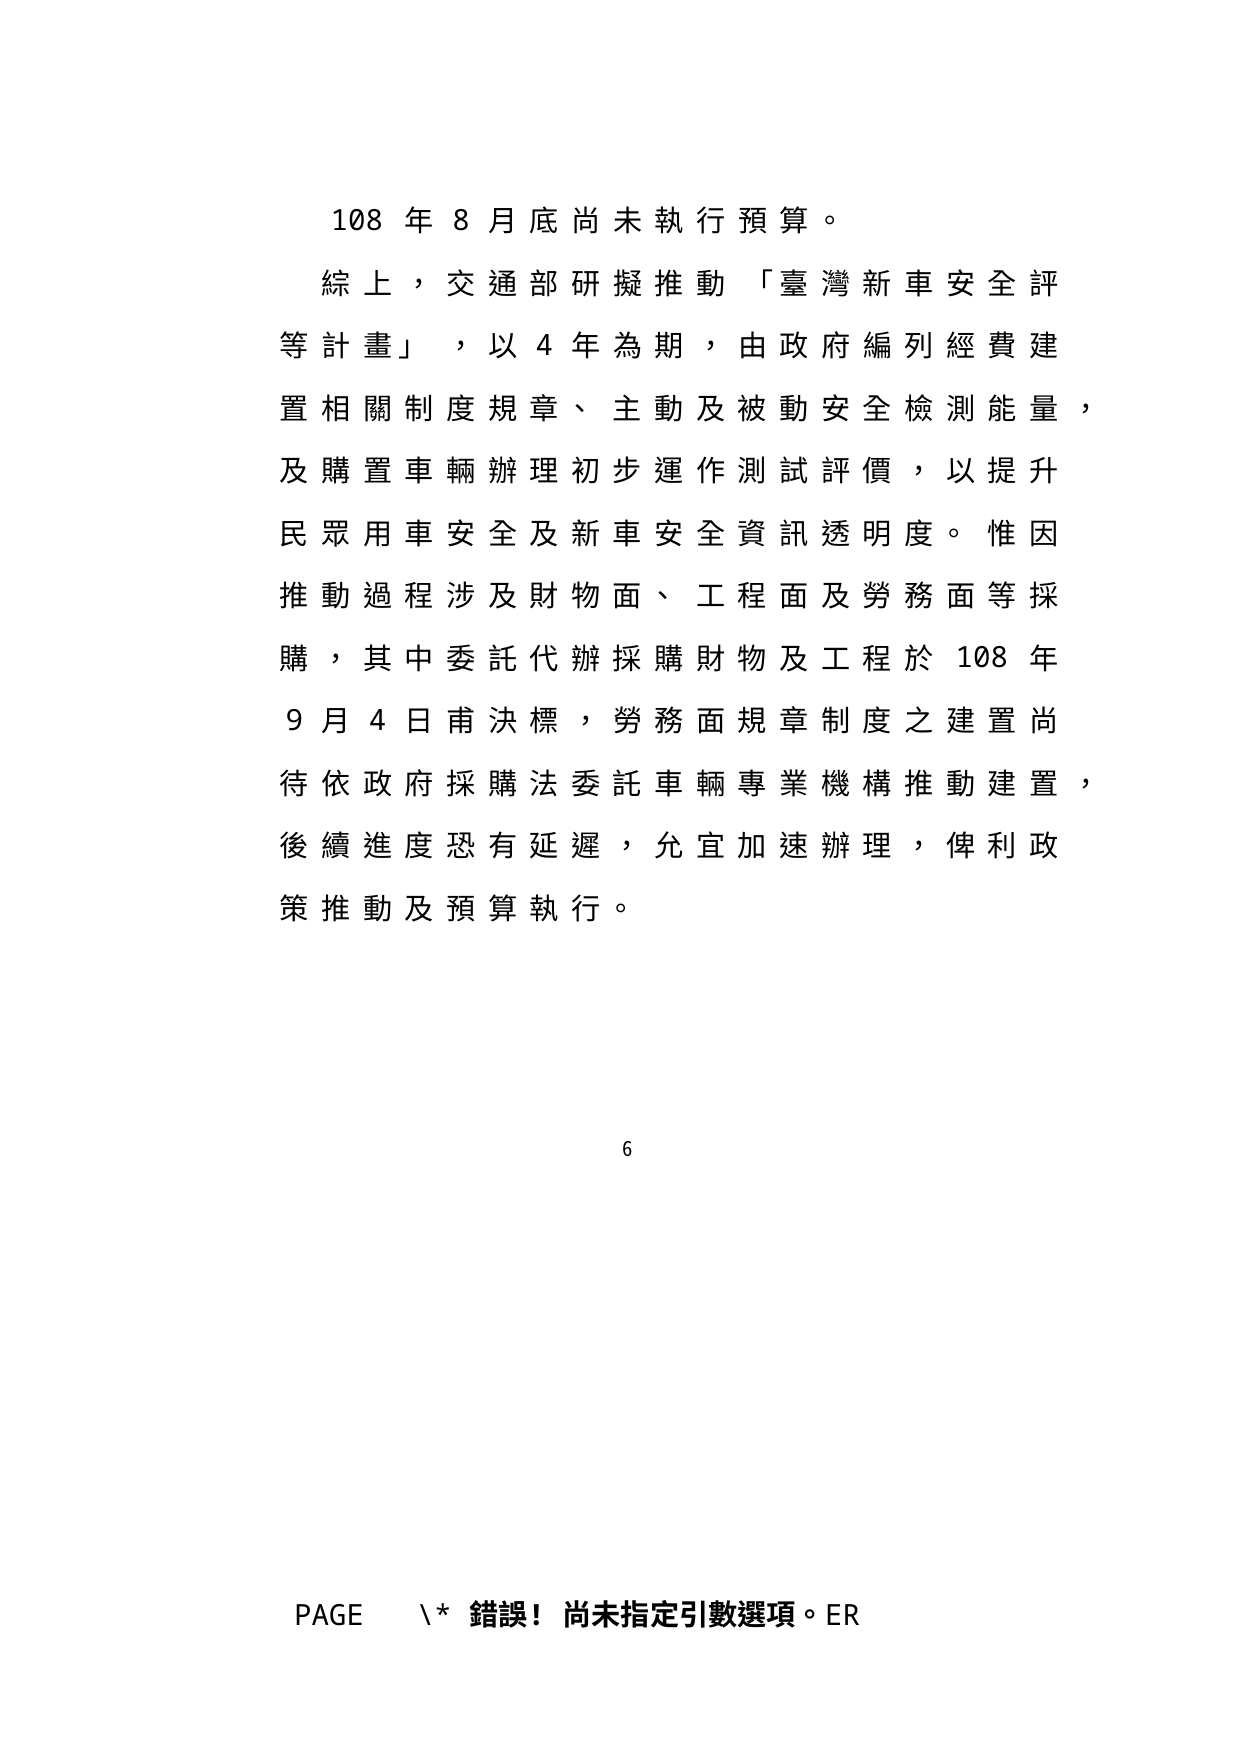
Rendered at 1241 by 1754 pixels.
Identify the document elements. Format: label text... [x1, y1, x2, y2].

text 「臺灣新車安全評等計畫」經行政院於107年10月5日核定後，因推動過程涉及財物面、工程面之委託代辦採購，及勞務面委託建置規章制度等，於108年9月4日甫決標，委由財團法人車輛研究測試中心代辦採購該計畫所需財物面檢測設備、工程面實驗室廠房及建立檢測技術；另有關勞務面規章制度建置部分，尚待依政府採購法委託車輛專業機構推動建置，爰迄108年8月底尚未執行預算。 [278, 177, 1065, 240]
text 綜上，交通部研擬推動「臺灣新車安全評等計畫」，以4年為期，由政府編列經費建置相關制度規章、主動及被動安全檢測能量，及購置車輛辦理初步運作測試評價，以提升民眾用車安全及新車安全資訊透明度。惟因推動過程涉及財物面、工程面及勞務面等採購，其中委託代辦採購財物及工程於108年9月4日甫決標，勞務面規章制度之建置尚待依政府採購法委託車輛專業機構推動建置，後續進度恐有延遲，允宜加速辦理，俾利政策推動及預算執行。 [249, 240, 1065, 927]
